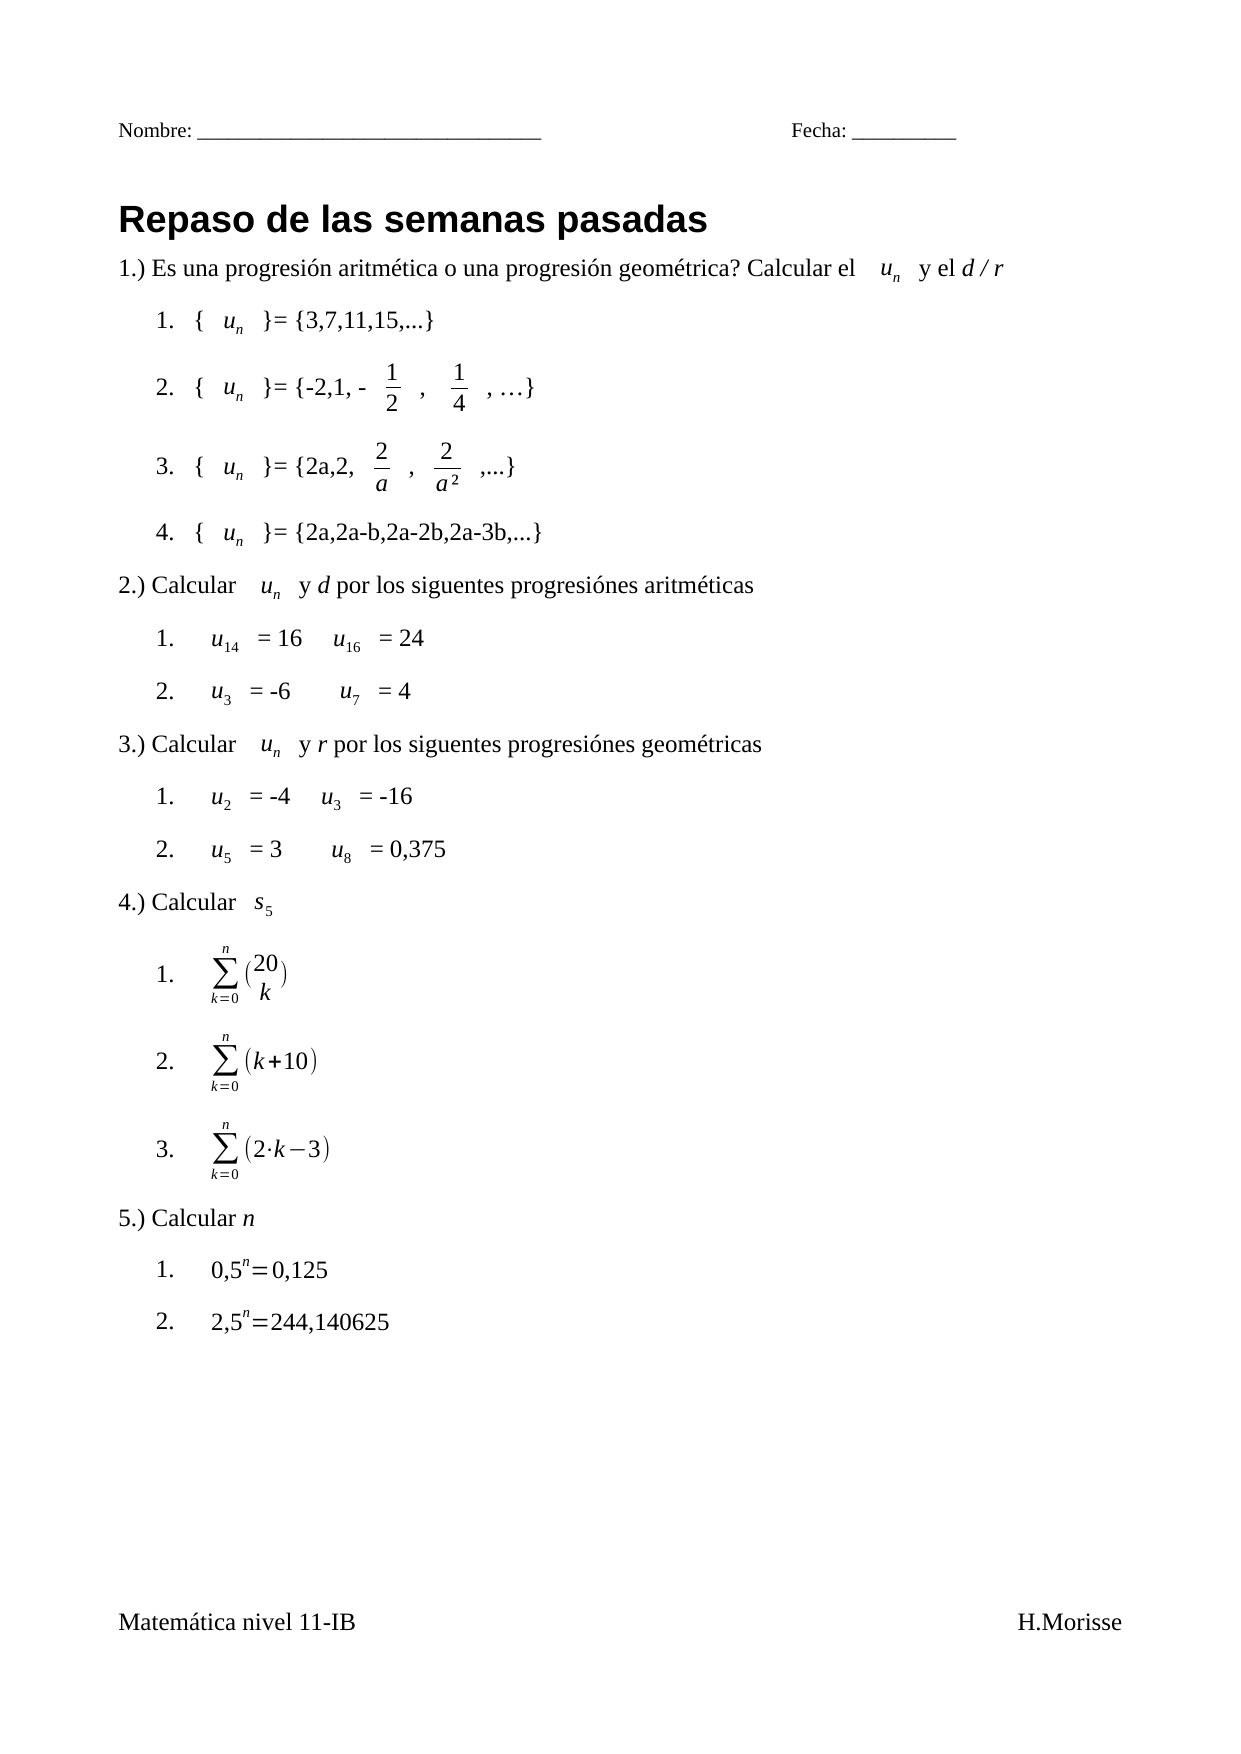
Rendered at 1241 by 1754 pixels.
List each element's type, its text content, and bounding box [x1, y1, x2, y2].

list {}= {-2,1, -, , …} [156, 358, 1122, 418]
list {}= {2a,2a-b,2a-2b,2a-3b,...} [156, 517, 1122, 550]
list = 3 = 0,375 [156, 834, 1122, 867]
list = -6 = 4 [156, 676, 1122, 708]
text 1.) Es una progresión aritmética o una progresión geométrica? Calcular el y el d / r [118, 253, 1122, 285]
list = 16 = 24 [156, 623, 1122, 656]
list = -4 = -16 [156, 781, 1122, 814]
subtitle Repaso de las semanas pasadas [118, 197, 1122, 240]
list {}= {2a,2,,,...} [156, 438, 1122, 497]
text 3.) Calcular y r por los siguentes progresiónes geométricas [118, 729, 1122, 761]
text 4.) Calcular [118, 887, 1122, 919]
list {}= {3,7,11,15,...} [156, 306, 1122, 338]
text 5.) Calcular n [118, 1203, 1122, 1232]
text 2.) Calcular y d por los siguentes progresiónes aritméticas [118, 570, 1122, 603]
